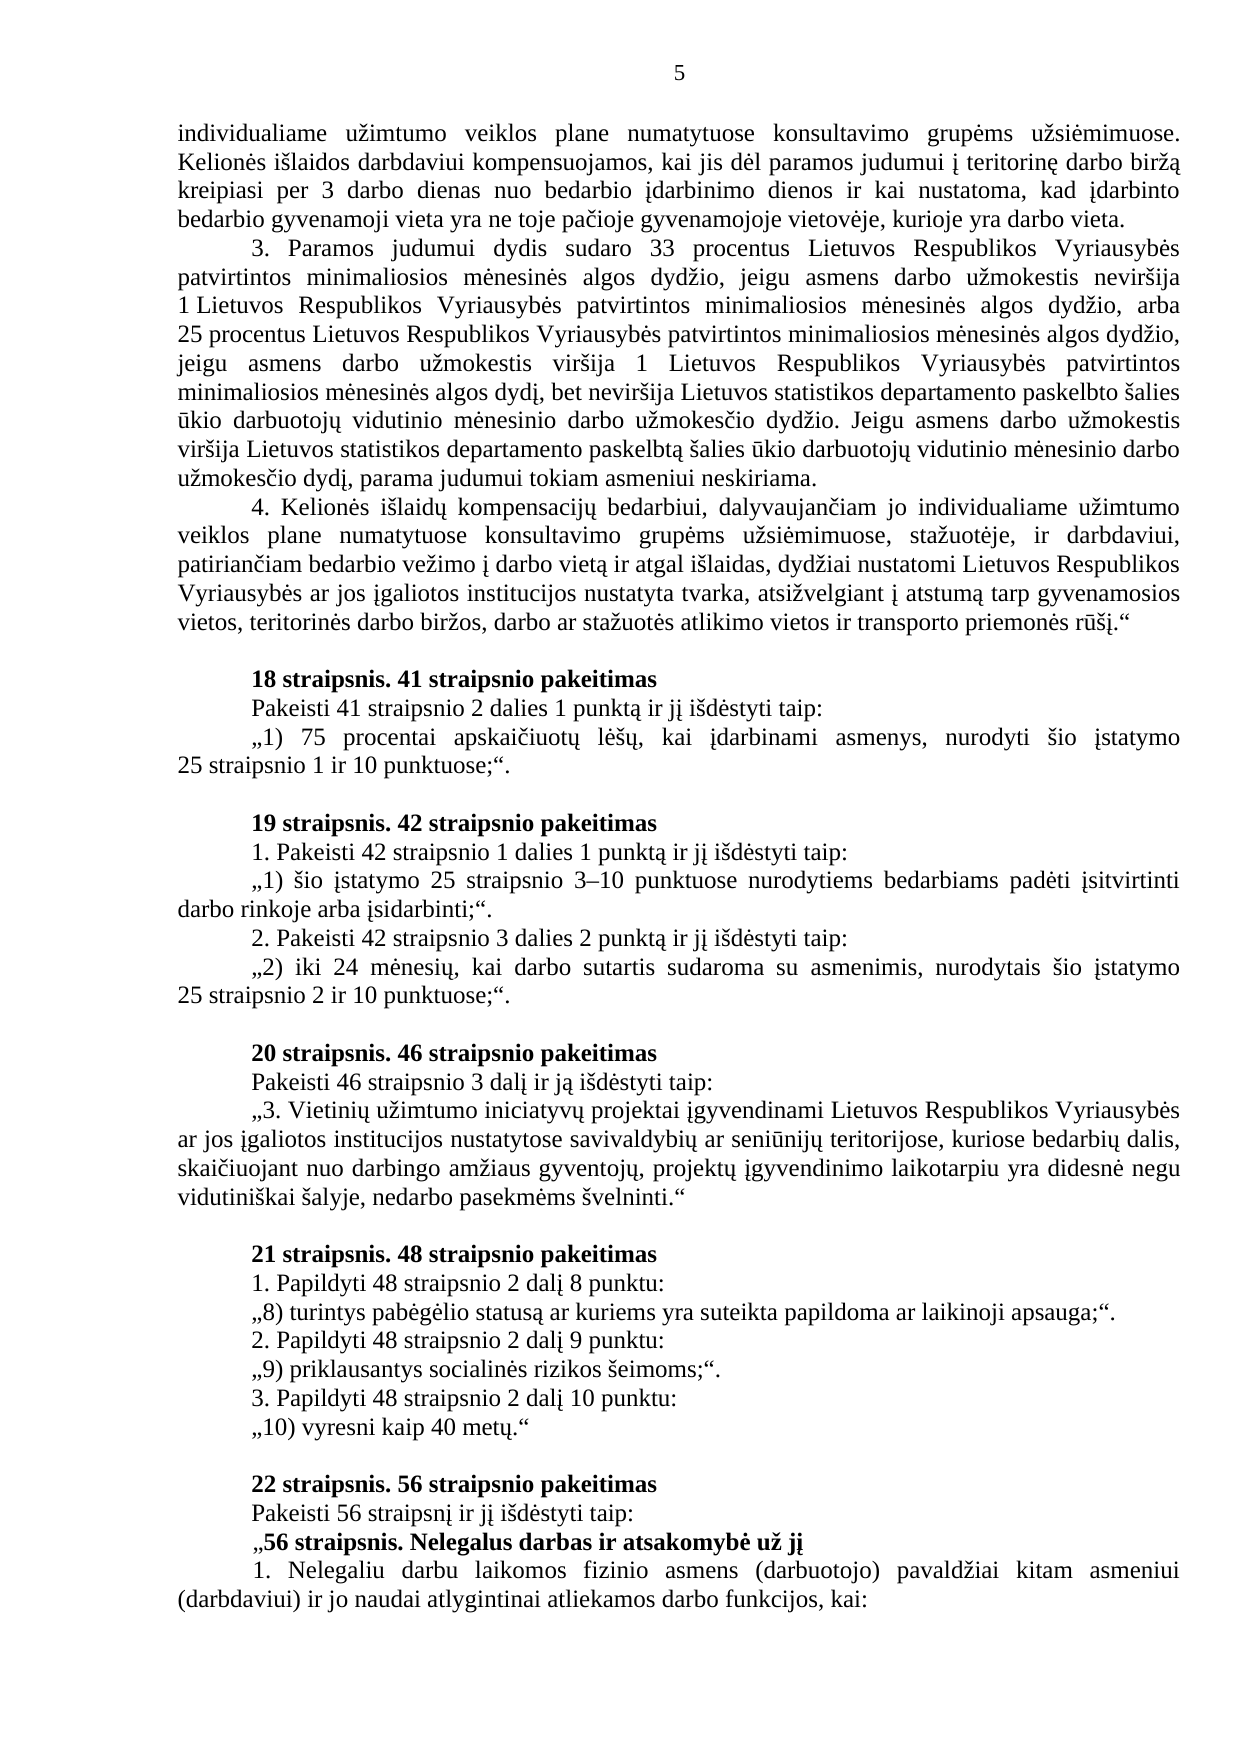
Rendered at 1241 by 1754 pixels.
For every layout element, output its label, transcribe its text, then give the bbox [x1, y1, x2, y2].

text 3. Papildyti 48 straipsnio 2 dalį 10 punktu: [177, 1383, 1181, 1412]
text 1. Papildyti 48 straipsnio 2 dalį 8 punktu: [177, 1268, 1181, 1297]
text 21 straipsnis. 48 straipsnio pakeitimas [177, 1239, 1181, 1268]
text 3. Paramos judumui dydis sudaro 33 procentus Lietuvos Respublikos Vyriausybės patvirtintos minimaliosios mėnesinės algos dydžio, jeigu asmens darbo užmokestis neviršija 1 Lietuvos Respublikos Vyriausybės patvirtintos minimaliosios mėnesinės algos dydžio, arba 25 procentus Lietuvos Respublikos Vyriausybės patvirtintos minimaliosios mėnesinės algos dydžio, jeigu asmens darbo užmokestis viršija 1 Lietuvos Respublikos Vyriausybės patvirtintos minimaliosios mėnesinės algos dydį, bet neviršija Lietuvos statistikos departamento paskelbto šalies ūkio darbuotojų vidutinio mėnesinio darbo užmokesčio dydžio. Jeigu asmens darbo užmokestis viršija Lietuvos statistikos departamento paskelbtą šalies ūkio darbuotojų vidutinio mėnesinio darbo užmokesčio dydį, parama judumui tokiam asmeniui neskiriama. [177, 233, 1181, 492]
text 22 straipsnis. 56 straipsnio pakeitimas [177, 1469, 1181, 1498]
text „56 straipsnis. Nelegalus darbas ir atsakomybė už jį [177, 1527, 1181, 1556]
text 1. Nelegaliu darbu laikomos fizinio asmens (darbuotojo) pavaldžiai kitam asmeniui (darbdaviui) ir jo naudai atlygintinai atliekamos darbo funkcijos, kai: [177, 1556, 1181, 1613]
text 1. Pakeisti 42 straipsnio 1 dalies 1 punktą ir jį išdėstyti taip: [177, 837, 1181, 866]
text Pakeisti 41 straipsnio 2 dalies 1 punktą ir jį išdėstyti taip: [177, 693, 1181, 722]
text „10) vyresni kaip 40 metų.“ [177, 1412, 1181, 1441]
text 18 straipsnis. 41 straipsnio pakeitimas [177, 664, 1181, 693]
text 2. Pakeisti 42 straipsnio 3 dalies 2 punktą ir jį išdėstyti taip: [177, 923, 1181, 952]
text Pakeisti 46 straipsnio 3 dalį ir ją išdėstyti taip: [177, 1067, 1181, 1096]
text „2) iki 24 mėnesių, kai darbo sutartis sudaroma su asmenimis, nurodytais šio įstatymo 25 straipsnio 2 ir 10 punktuose;“. [177, 952, 1181, 1009]
text 20 straipsnis. 46 straipsnio pakeitimas [177, 1038, 1181, 1067]
text individualiame užimtumo veiklos plane numatytuose konsultavimo grupėms užsiėmimuose. Kelionės išlaidos darbdaviui kompensuojamos, kai jis dėl paramos judumui į teritorinę darbo biržą kreipiasi per 3 darbo dienas nuo bedarbio įdarbinimo dienos ir kai nustatoma, kad įdarbinto bedarbio gyvenamoji vieta yra ne toje pačioje gyvenamojoje vietovėje, kurioje yra darbo vieta. [177, 118, 1181, 233]
text „3. Vietinių užimtumo iniciatyvų projektai įgyvendinami Lietuvos Respublikos Vyriausybės ar jos įgaliotos institucijos nustatytose savivaldybių ar seniūnijų teritorijose, kuriose bedarbių dalis, skaičiuojant nuo darbingo amžiaus gyventojų, projektų įgyvendinimo laikotarpiu yra didesnė negu vidutiniškai šalyje, nedarbo pasekmėms švelninti.“ [177, 1096, 1181, 1211]
text „8) turintys pabėgėlio statusą ar kuriems yra suteikta papildoma ar laikinoji apsauga;“. [177, 1297, 1181, 1326]
text „1) 75 procentai apskaičiuotų lėšų, kai įdarbinami asmenys, nurodyti šio įstatymo 25 straipsnio 1 ir 10 punktuose;“. [177, 722, 1181, 779]
text Pakeisti 56 straipsnį ir jį išdėstyti taip: [177, 1498, 1181, 1527]
text „9) priklausantys socialinės rizikos šeimoms;“. [177, 1354, 1181, 1383]
text 4. Kelionės išlaidų kompensacijų bedarbiui, dalyvaujančiam jo individualiame užimtumo veiklos plane numatytuose konsultavimo grupėms užsiėmimuose, stažuotėje, ir darbdaviui, patiriančiam bedarbio vežimo į darbo vietą ir atgal išlaidas, dydžiai nustatomi Lietuvos Respublikos Vyriausybės ar jos įgaliotos institucijos nustatyta tvarka, atsižvelgiant į atstumą tarp gyvenamosios vietos, teritorinės darbo biržos, darbo ar stažuotės atlikimo vietos ir transporto priemonės rūšį.“ [177, 492, 1181, 636]
text „1) šio įstatymo 25 straipsnio 3–10 punktuose nurodytiems bedarbiams padėti įsitvirtinti darbo rinkoje arba įsidarbinti;“. [177, 866, 1181, 923]
text 2. Papildyti 48 straipsnio 2 dalį 9 punktu: [177, 1326, 1181, 1354]
text 19 straipsnis. 42 straipsnio pakeitimas [177, 808, 1181, 837]
